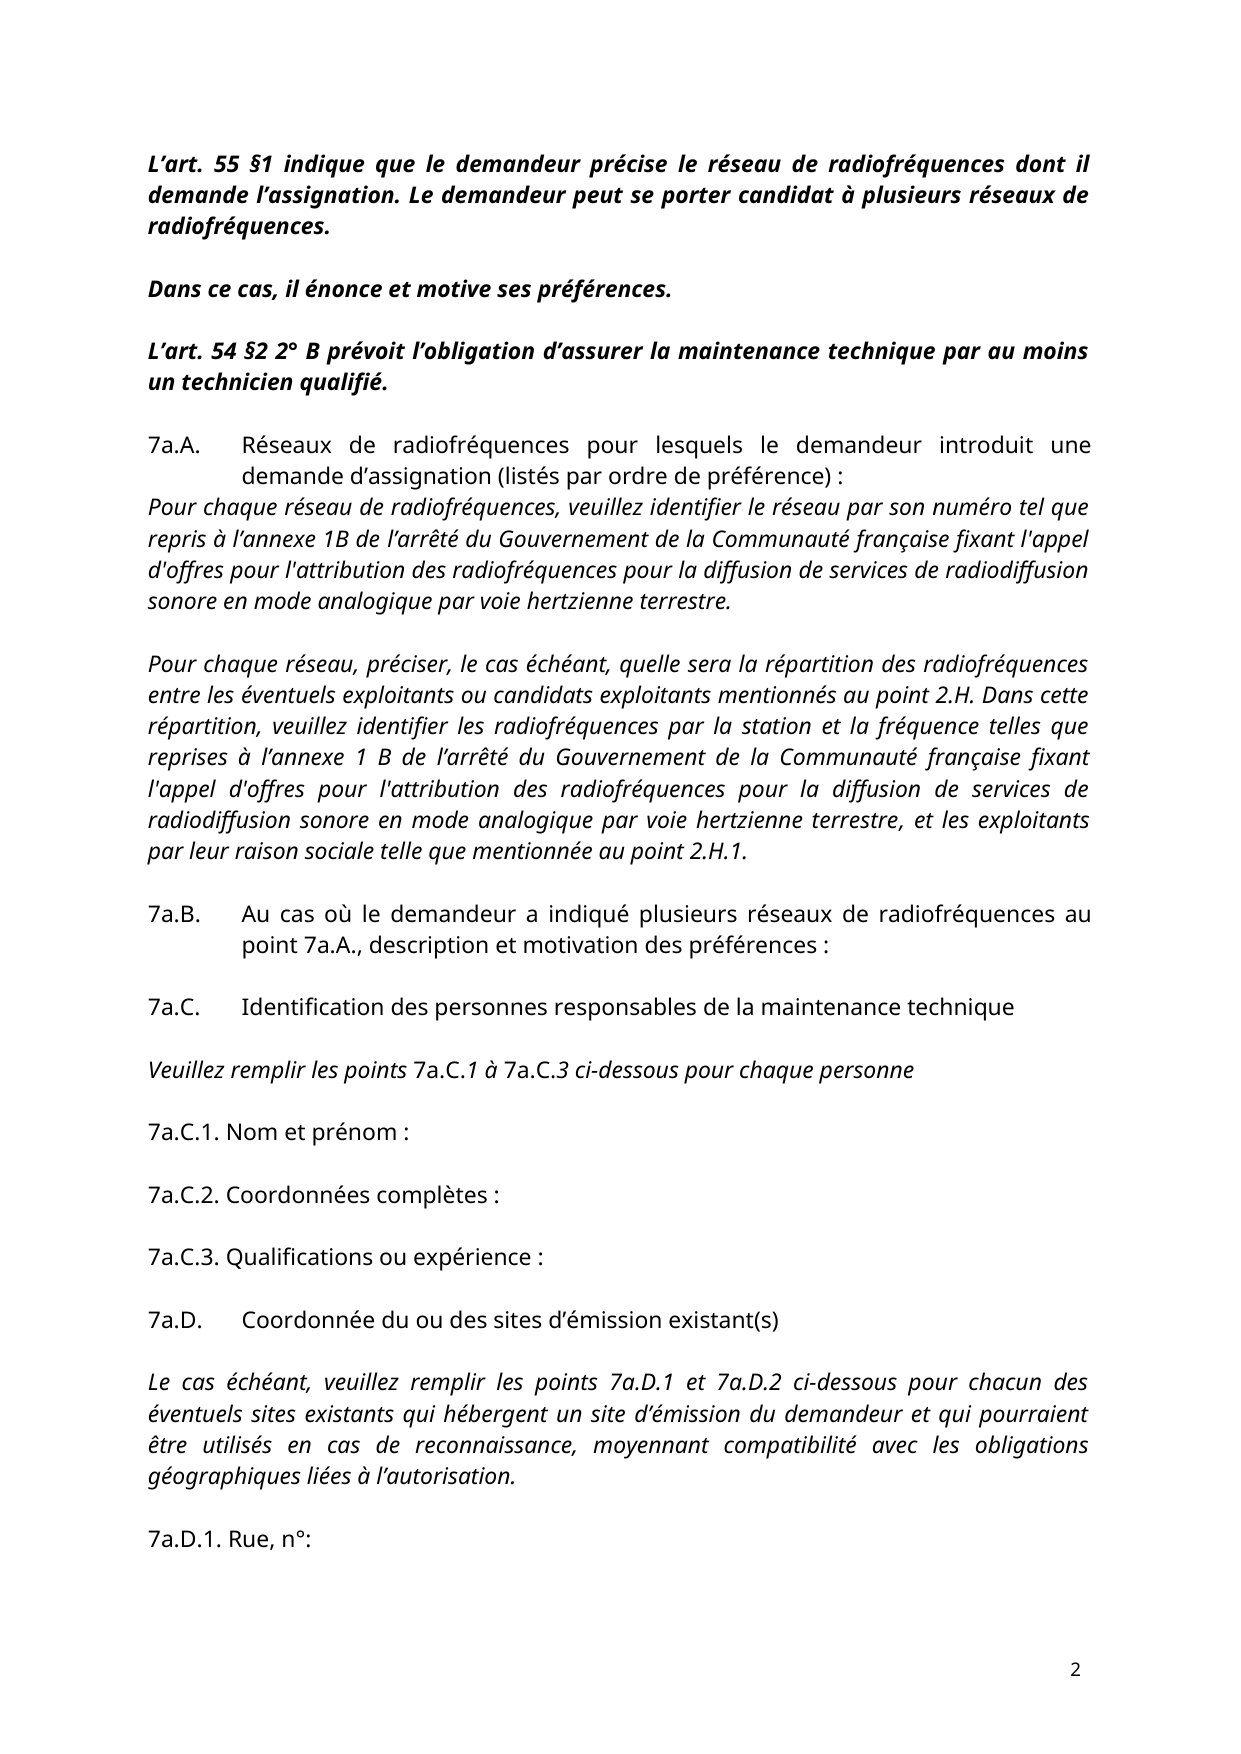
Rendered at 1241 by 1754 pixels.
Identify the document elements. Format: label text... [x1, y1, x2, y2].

text Pour chaque réseau de radiofréquences, veuillez identifier le réseau par son numéro tel que repris à l’annexe 1B de l’arrêté du Gouvernement de la Communauté française fixant l'appel d'offres pour l'attribution des radiofréquences pour la diffusion de services de radiodiffusion sonore en mode analogique par voie hertzienne terrestre. [148, 491, 1092, 616]
text 7a.B. Au cas où le demandeur a indiqué plusieurs réseaux de radiofréquences au point 7a.A., description et motivation des préférences : [148, 898, 1092, 960]
text Dans ce cas, il énonce et motive ses préférences. [148, 273, 1092, 304]
text 7a.C. Identification des personnes responsables de la maintenance technique [148, 991, 1092, 1023]
text 7a.D. Coordonnée du ou des sites d’émission existant(s) [148, 1304, 1092, 1335]
text 7a.C.1. Nom et prénom : [148, 1116, 1092, 1148]
text 7a.C.3. Qualifications ou expérience : [148, 1241, 1092, 1273]
text Le cas échéant, veuillez remplir les points 7a.D.1 et 7a.D.2 ci-dessous pour chacun des éventuels sites existants qui hébergent un site d’émission du demandeur et qui pourraient être utilisés en cas de reconnaissance, moyennant compatibilité avec les obligations géographiques liées à l’autorisation. [148, 1366, 1092, 1491]
text 7a.D.1. Rue, n°: [148, 1523, 1092, 1554]
text Veuillez remplir les points 7a.C.1 à 7a.C.3 ci-dessous pour chaque personne [148, 1054, 1092, 1085]
text Pour chaque réseau, préciser, le cas échéant, quelle sera la répartition des radiofréquences entre les éventuels exploitants ou candidats exploitants mentionnés au point 2.H. Dans cette répartition, veuillez identifier les radiofréquences par la station et la fréquence telles que reprises à l’annexe 1 B de l’arrêté du Gouvernement de la Communauté française fixant l'appel d'offres pour l'attribution des radiofréquences pour la diffusion de services de radiodiffusion sonore en mode analogique par voie hertzienne terrestre, et les exploitants par leur raison sociale telle que mentionnée au point 2.H.1. [148, 648, 1092, 866]
text 7a.C.2. Coordonnées complètes : [148, 1179, 1092, 1210]
text 7a.A. Réseaux de radiofréquences pour lesquels le demandeur introduit une demande d’assignation (listés par ordre de préférence) : [148, 429, 1092, 491]
text L’art. 54 §2 2° B prévoit l’obligation d’assurer la maintenance technique par au moins un technicien qualifié. [148, 335, 1092, 398]
text L’art. 55 §1 indique que le demandeur précise le réseau de radiofréquences dont il demande l’assignation. Le demandeur peut se porter candidat à plusieurs réseaux de radiofréquences. [148, 148, 1092, 241]
